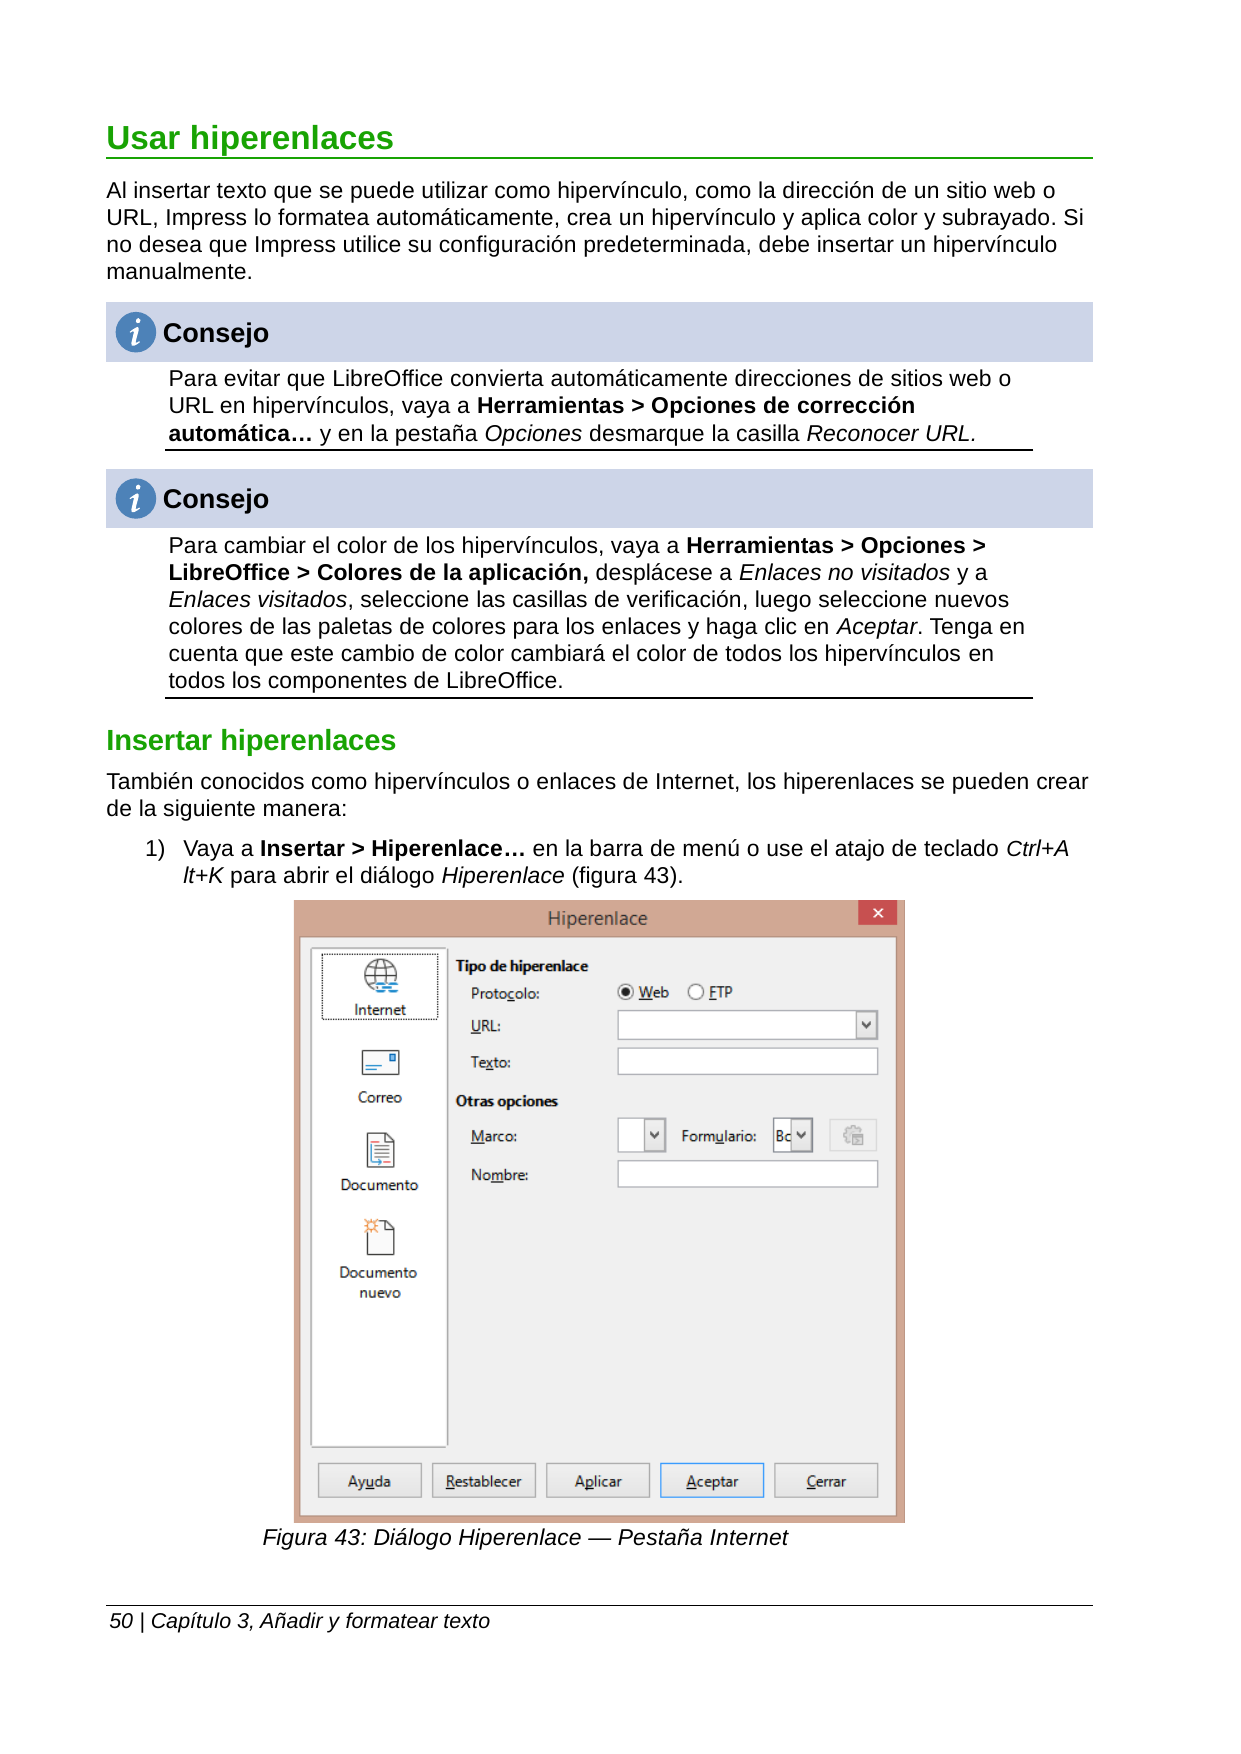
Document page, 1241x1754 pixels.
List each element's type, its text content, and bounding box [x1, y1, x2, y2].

picture [293, 900, 905, 1523]
list Vaya a Insertar > Hiperenlace… en la barra de menú o use el atajo de teclado Ctrl+A lt+K para abrir el diálogo Hiperenlace (figura 43). [165, 834, 1093, 888]
text Figura 43: Diálogo Hiperenlace — Pestaña Internet [262, 901, 937, 1550]
text También conocidos como hipervínculos o enlaces de Internet, los hiperenlaces se pueden crear de la siguiente manera: [106, 768, 1093, 822]
text Para cambiar el color de los hipervínculos, vaya a Herramientas > Opciones > LibreOffice > Colores de la aplicación, desplácese a Enlaces no visitados y a Enlaces visitados, seleccione las casillas de verificación, luego seleccione nuevos colores de las paletas de colores para los enlaces y haga clic en Aceptar. Tenga en cuenta que este cambio de color cambiará el color de todos los hipervínculos en todos los componentes de LibreOffice. [165, 528, 1033, 697]
subtitle Insertar hiperenlaces [106, 722, 1093, 756]
subtitle Consejo [106, 302, 1093, 362]
subtitle Consejo [106, 469, 1093, 528]
text Al insertar texto que se puede utilizar como hipervínculo, como la dirección de un sitio web o URL, Impress lo formatea automáticamente, crea un hipervínculo y aplica color y subrayado. Si no desea que Impress utilice su configuración predeterminada, debe insertar un hipervínculo manualmente. [106, 176, 1093, 285]
subtitle Usar hiperenlaces [106, 118, 1093, 157]
text Para evitar que LibreOffice convierta automáticamente direcciones de sitios web o URL en hipervínculos, vaya a Herramientas > Opciones de corrección automática… y en la pestaña Opciones desmarque la casilla Reconocer URL. [165, 362, 1033, 449]
